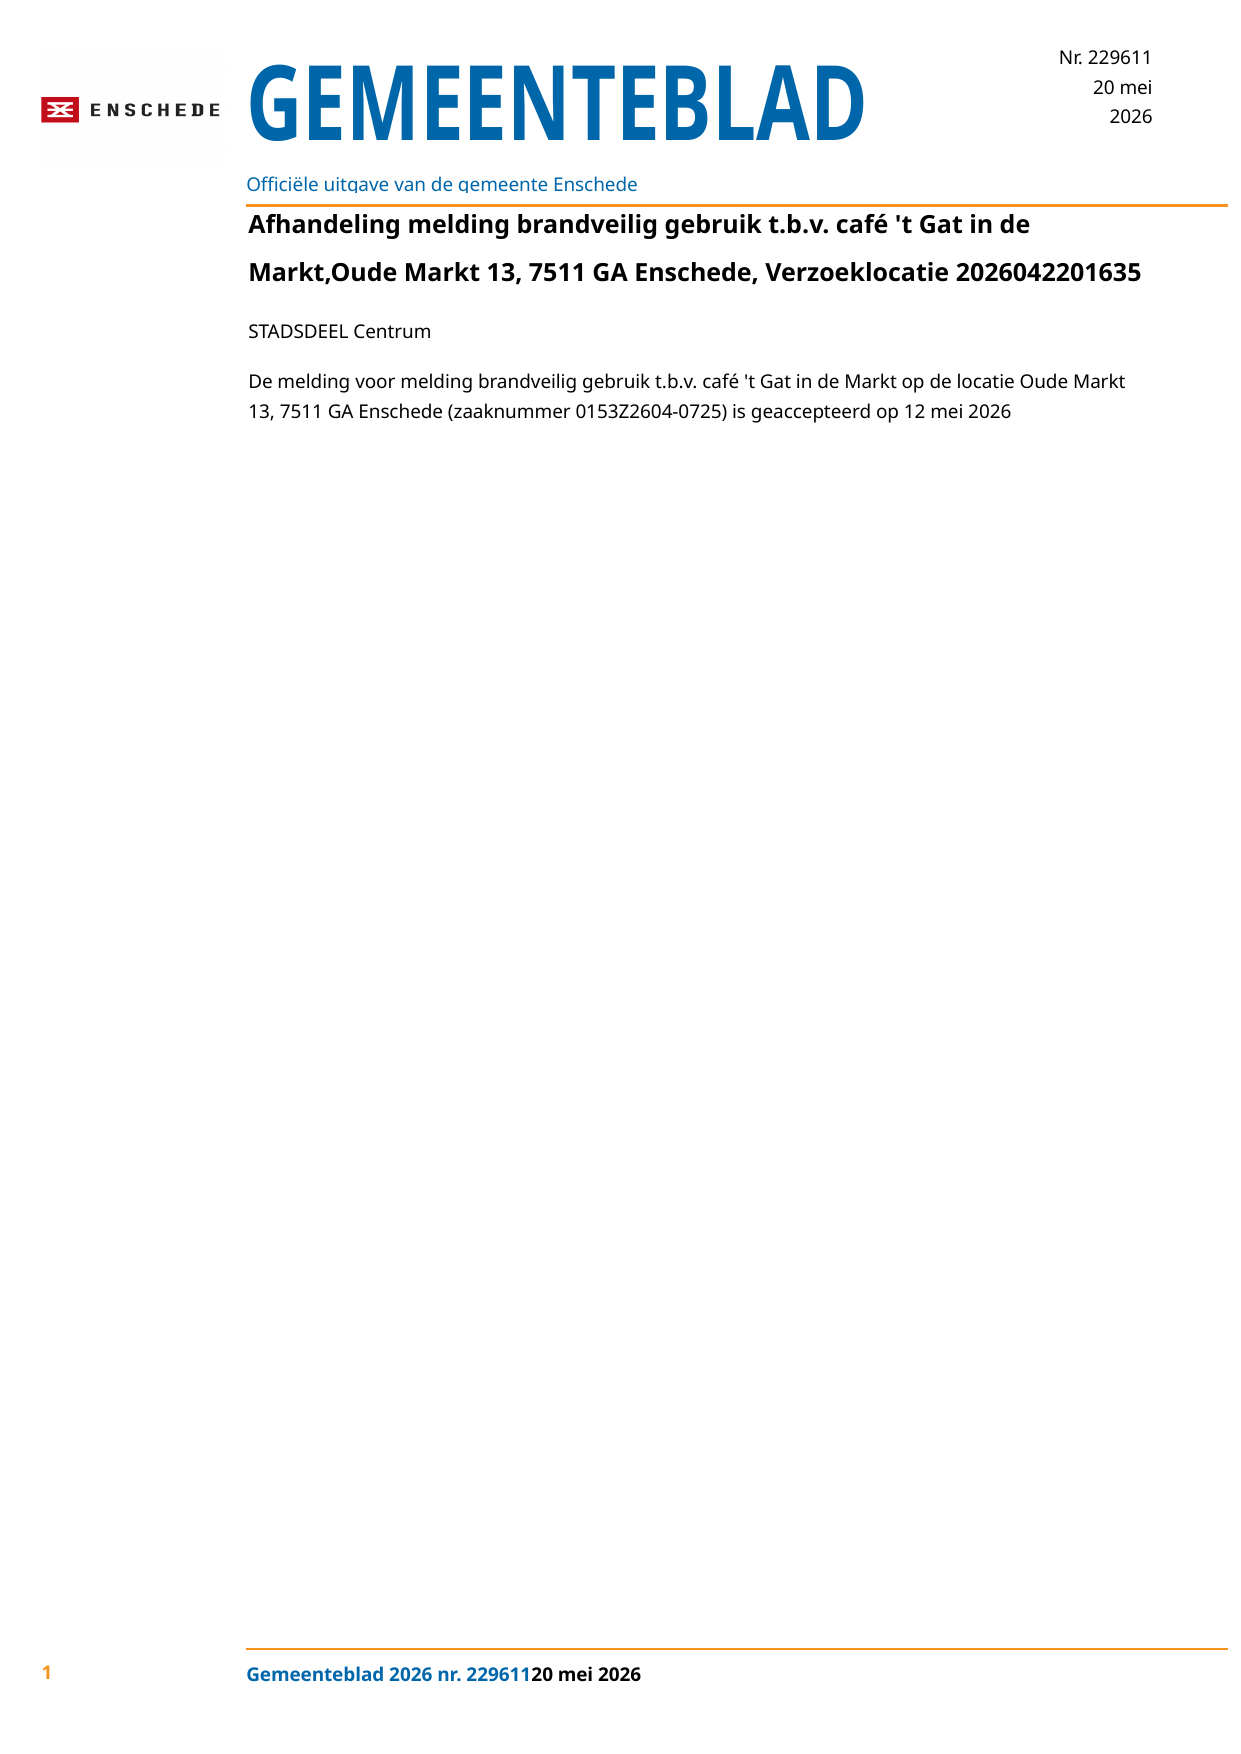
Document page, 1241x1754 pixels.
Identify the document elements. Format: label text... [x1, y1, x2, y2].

text Afhandeling melding brandveilig gebruik t.b.v. café 't Gat in de Markt,Oude Markt 13, 7511 GA Enschede, Verzoeklocatie 2026042201635 [248, 207, 1152, 288]
picture [41, 47, 231, 172]
text STADSDEEL Centrum [248, 318, 1152, 344]
text De melding voor melding brandveilig gebruik t.b.v. café 't Gat in de Markt op de locatie Oude Markt 13, 7511 GA Enschede (zaaknummer 0153Z2604-0725) is geaccepteerd op 12 mei 2026 [248, 368, 1152, 424]
